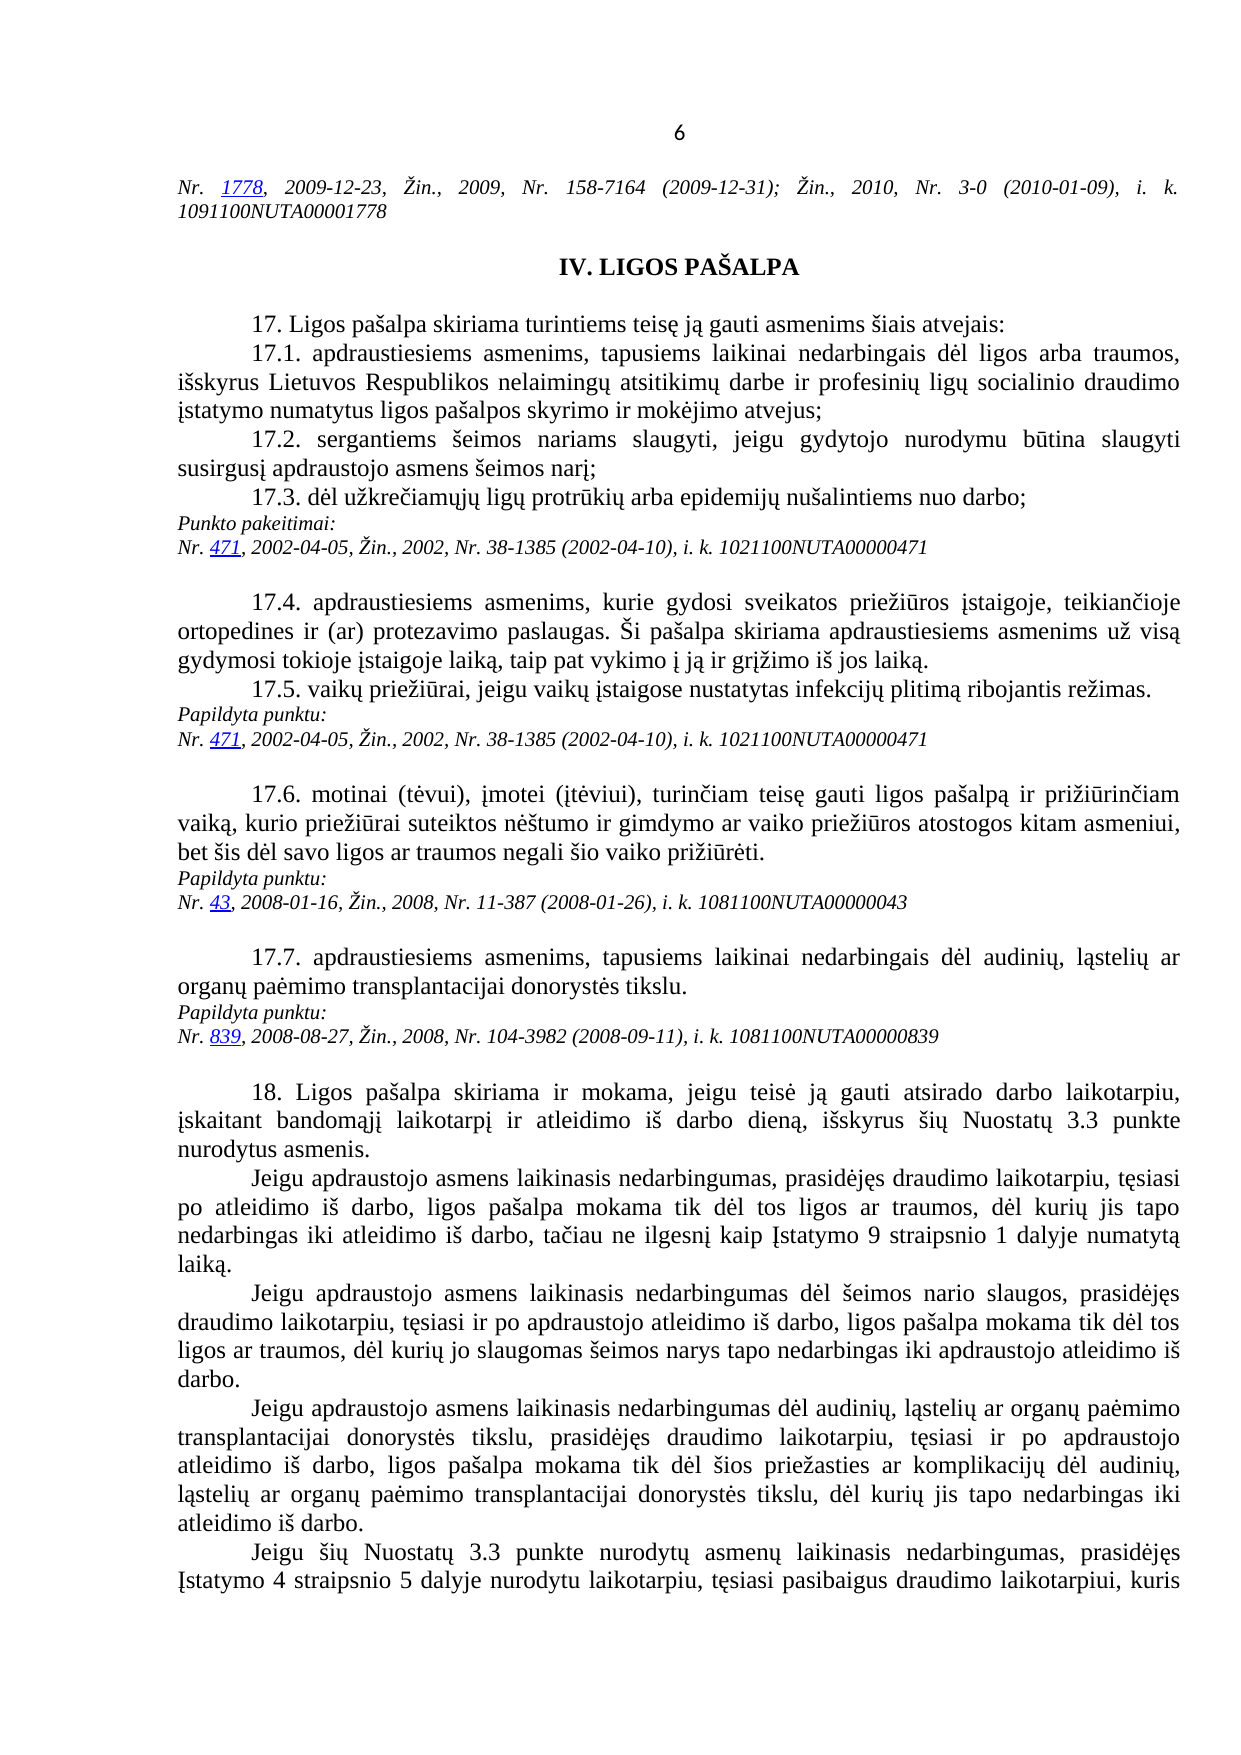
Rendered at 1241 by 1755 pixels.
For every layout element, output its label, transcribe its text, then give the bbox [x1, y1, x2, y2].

text Papildyta punktu: [177, 702, 1181, 726]
text 17.1. apdraustiesiems asmenims, tapusiems laikinai nedarbingais dėl ligos arba traumos, išskyrus Lietuvos Respublikos nelaimingų atsitikimų darbe ir profesinių ligų socialinio draudimo įstatymo numatytus ligos pašalpos skyrimo ir mokėjimo atvejus; [177, 338, 1181, 424]
text 17. Ligos pašalpa skiriama turintiems teisę ją gauti asmenims šiais atvejais: [177, 309, 1181, 338]
text 17.7. apdraustiesiems asmenims, tapusiems laikinai nedarbingais dėl audinių, ląstelių ar organų paėmimo transplantacijai donorystės tikslu. [177, 942, 1181, 1000]
text 18. Ligos pašalpa skiriama ir mokama, jeigu teisė ją gauti atsirado darbo laikotarpiu, įskaitant bandomąjį laikotarpį ir atleidimo iš darbo dieną, išskyrus šių Nuostatų 3.3 punkte nurodytus asmenis. [177, 1077, 1181, 1163]
text Papildyta punktu: [177, 1000, 1181, 1024]
text 17.5. vaikų priežiūrai, jeigu vaikų įstaigose nustatytas infekcijų plitimą ribojantis režimas. [177, 674, 1181, 702]
text Jeigu šių Nuostatų 3.3 punkte nurodytų asmenų laikinasis nedarbingumas, prasidėjęs Įstatymo 4 straipsnio 5 dalyje nurodytu laikotarpiu, tęsiasi pasibaigus draudimo laikotarpiui, kuris [177, 1537, 1181, 1594]
text Jeigu apdraustojo asmens laikinasis nedarbingumas dėl audinių, ląstelių ar organų paėmimo transplantacijai donorystės tikslu, prasidėjęs draudimo laikotarpiu, tęsiasi ir po apdraustojo atleidimo iš darbo, ligos pašalpa mokama tik dėl šios priežasties ar komplikacijų dėl audinių, ląstelių ar organų paėmimo transplantacijai donorystės tikslu, dėl kurių jis tapo nedarbingas iki atleidimo iš darbo. [177, 1393, 1181, 1537]
text Jeigu apdraustojo asmens laikinasis nedarbingumas dėl šeimos nario slaugos, prasidėjęs draudimo laikotarpiu, tęsiasi ir po apdraustojo atleidimo iš darbo, ligos pašalpa mokama tik dėl tos ligos ar traumos, dėl kurių jo slaugomas šeimos narys tapo nedarbingas iki apdraustojo atleidimo iš darbo. [177, 1278, 1181, 1393]
subtitle IV. LIGOS PAŠALPA [177, 252, 1181, 281]
text Jeigu apdraustojo asmens laikinasis nedarbingumas, prasidėjęs draudimo laikotarpiu, tęsiasi po atleidimo iš darbo, ligos pašalpa mokama tik dėl tos ligos ar traumos, dėl kurių jis tapo nedarbingas iki atleidimo iš darbo, tačiau ne ilgesnį kaip Įstatymo 9 straipsnio 1 dalyje numatytą laiką. [177, 1163, 1181, 1278]
text Nr. 839, 2008-08-27, Žin., 2008, Nr. 104-3982 (2008-09-11), i. k. 1081100NUTA00000839 [177, 1024, 1181, 1048]
text 17.3. dėl užkrečiamųjų ligų protrūkių arba epidemijų nušalintiems nuo darbo; [177, 482, 1181, 511]
text Papildyta punktu: [177, 866, 1181, 889]
text 17.4. apdraustiesiems asmenims, kurie gydosi sveikatos priežiūros įstaigoje, teikiančioje ortopedines ir (ar) protezavimo paslaugas. Ši pašalpa skiriama apdraustiesiems asmenims už visą gydymosi tokioje įstaigoje laiką, taip pat vykimo į ją ir grįžimo iš jos laiką. [177, 587, 1181, 674]
text Nr. 43, 2008-01-16, Žin., 2008, Nr. 11-387 (2008-01-26), i. k. 1081100NUTA00000043 [177, 889, 1181, 914]
text Nr. 471, 2002-04-05, Žin., 2002, Nr. 38-1385 (2002-04-10), i. k. 1021100NUTA00000471 [177, 726, 1181, 751]
text 17.2. sergantiems šeimos nariams slaugyti, jeigu gydytojo nurodymu būtina slaugyti susirgusį apdraustojo asmens šeimos narį; [177, 424, 1181, 482]
text 17.6. motinai (tėvui), įmotei (įtėviui), turinčiam teisę gauti ligos pašalpą ir prižiūrinčiam vaiką, kurio priežiūrai suteiktos nėštumo ir gimdymo ar vaiko priežiūros atostogos kitam asmeniui, bet šis dėl savo ligos ar traumos negali šio vaiko prižiūrėti. [177, 779, 1181, 866]
text Punkto pakeitimai: [177, 511, 1181, 534]
text Nr. 1778, 2009-12-23, Žin., 2009, Nr. 158-7164 (2009-12-31); Žin., 2010, Nr. 3-0 (2010-01-09), i. k. 1091100NUTA00001778 [177, 175, 1181, 223]
text Nr. 471, 2002-04-05, Žin., 2002, Nr. 38-1385 (2002-04-10), i. k. 1021100NUTA00000471 [177, 534, 1181, 559]
